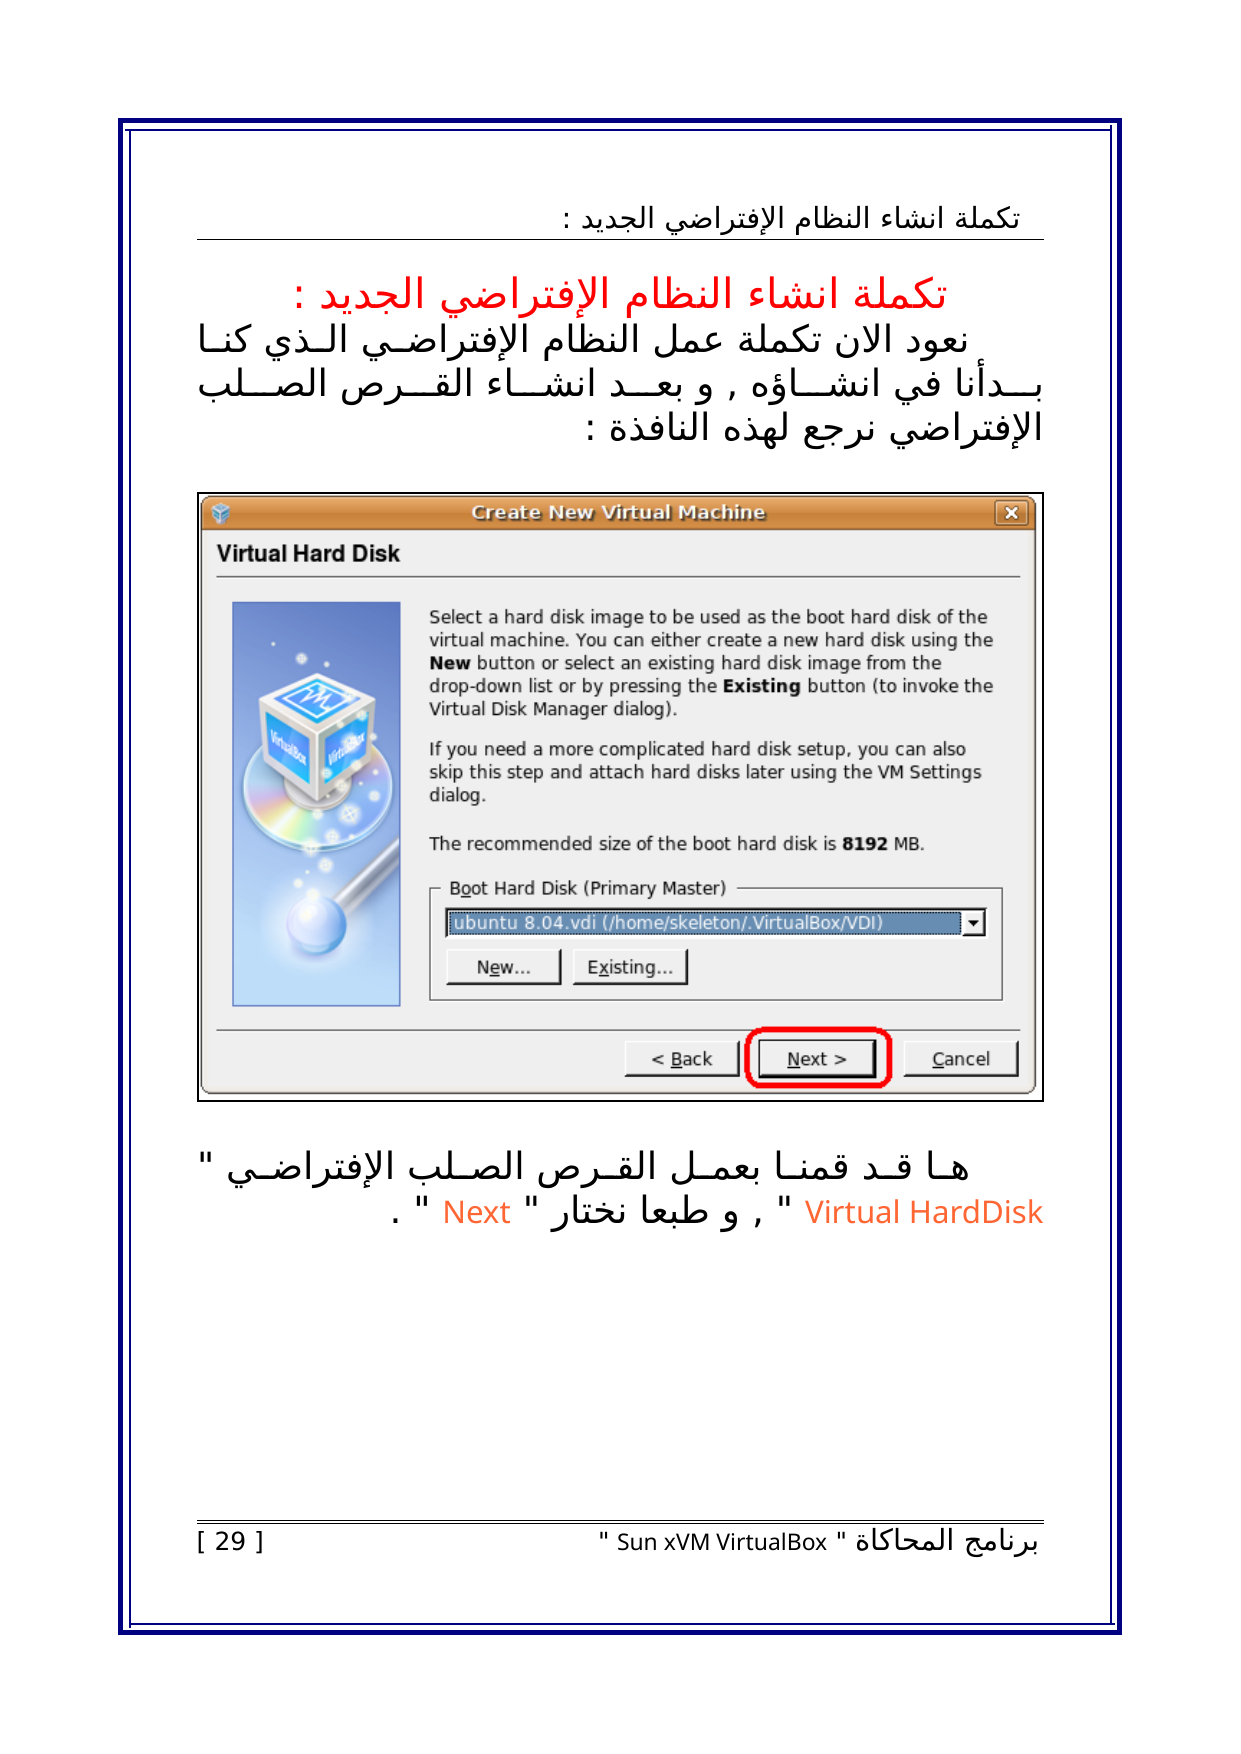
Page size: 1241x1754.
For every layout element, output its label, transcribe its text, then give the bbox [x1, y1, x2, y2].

text نعود الان تكملة عمل النظام الإفتراضي الذي كنا بدأنا في انشاؤه , و بعد انشاء القرص الصلب الإفتراضي نرجع لهذه النافذة : [197, 318, 1044, 449]
text ها قد قمنا بعمل القرص الصلب الإفتراضي " Virtual HardDisk " , و طبعا نختار " Next " . [197, 1144, 1044, 1232]
picture [199, 494, 1042, 1100]
subtitle تكملة انشاء النظام الإفتراضي الجديد : [197, 269, 1044, 318]
